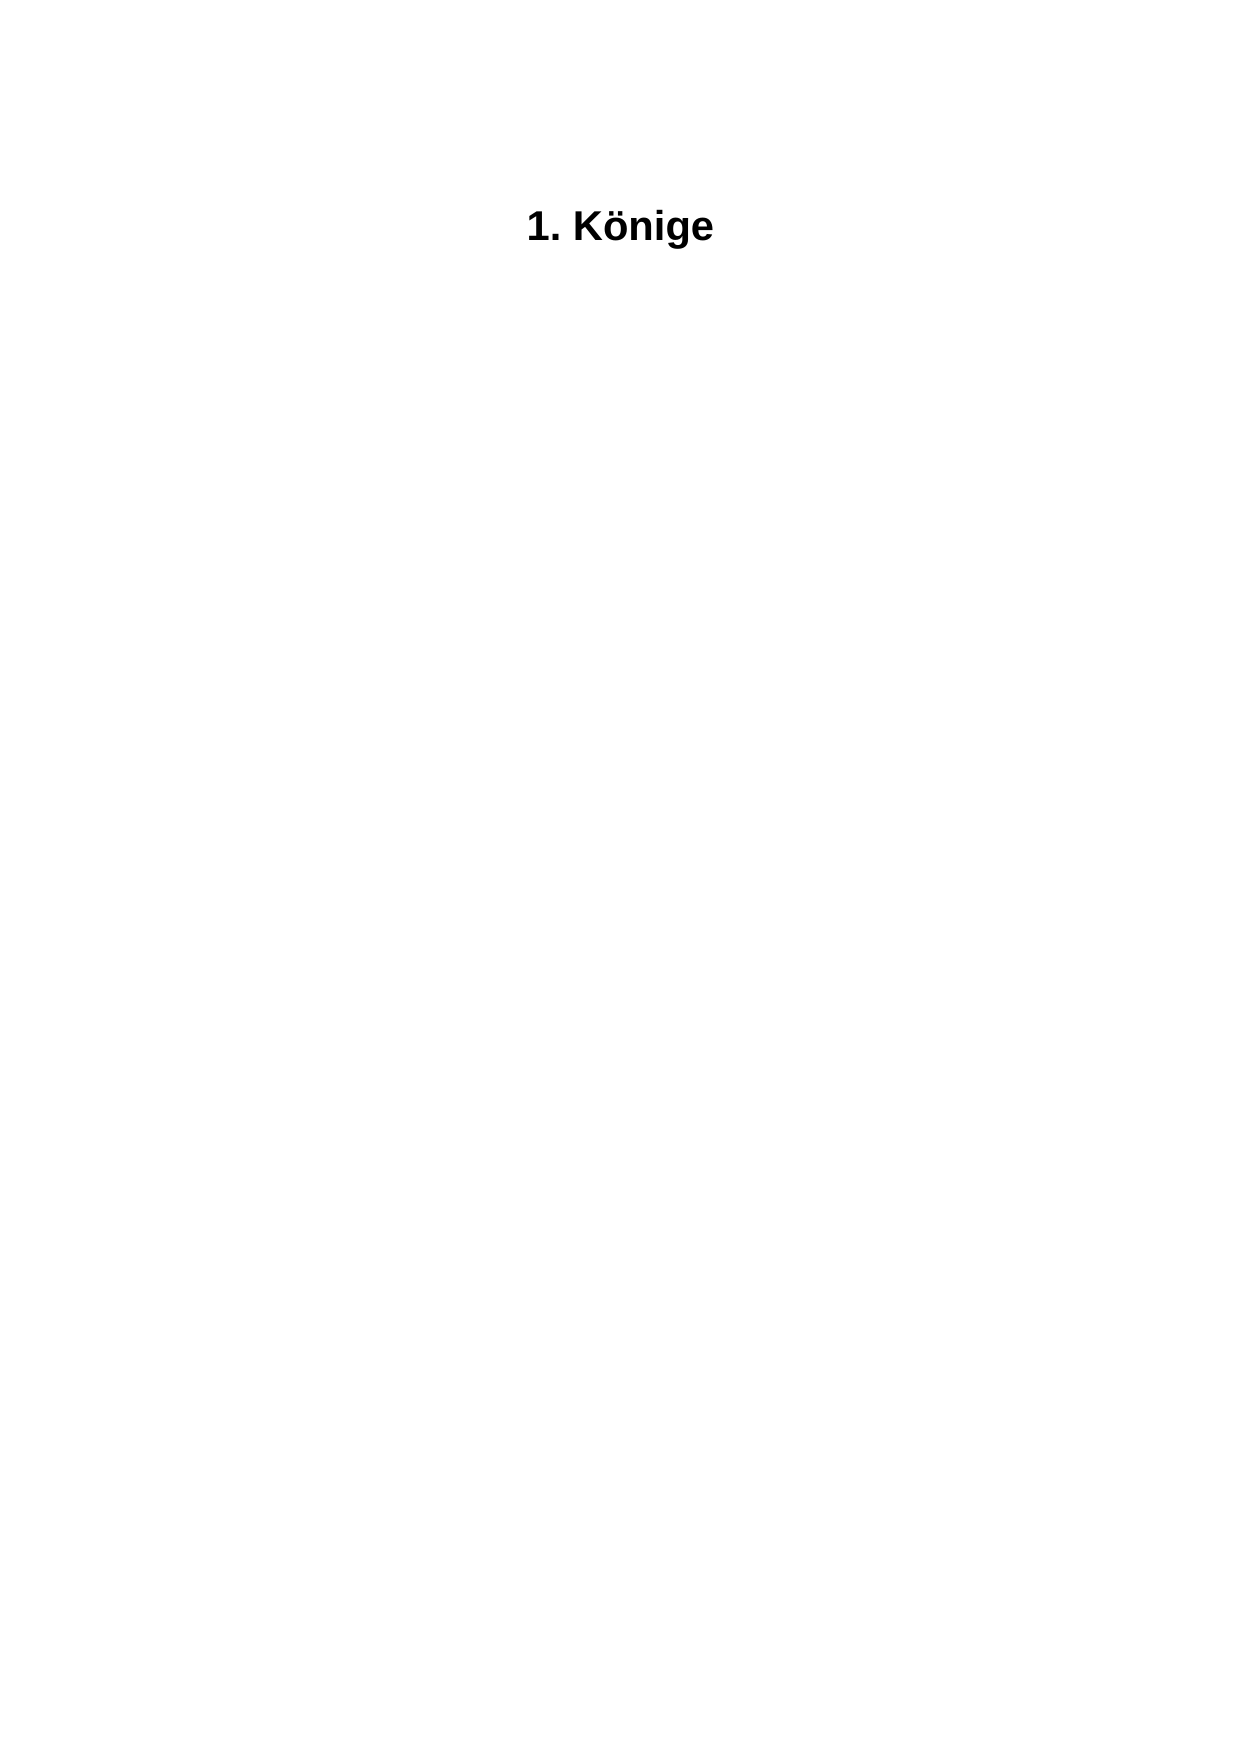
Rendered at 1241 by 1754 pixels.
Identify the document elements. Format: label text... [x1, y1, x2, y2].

title 1. Könige [118, 201, 1122, 249]
